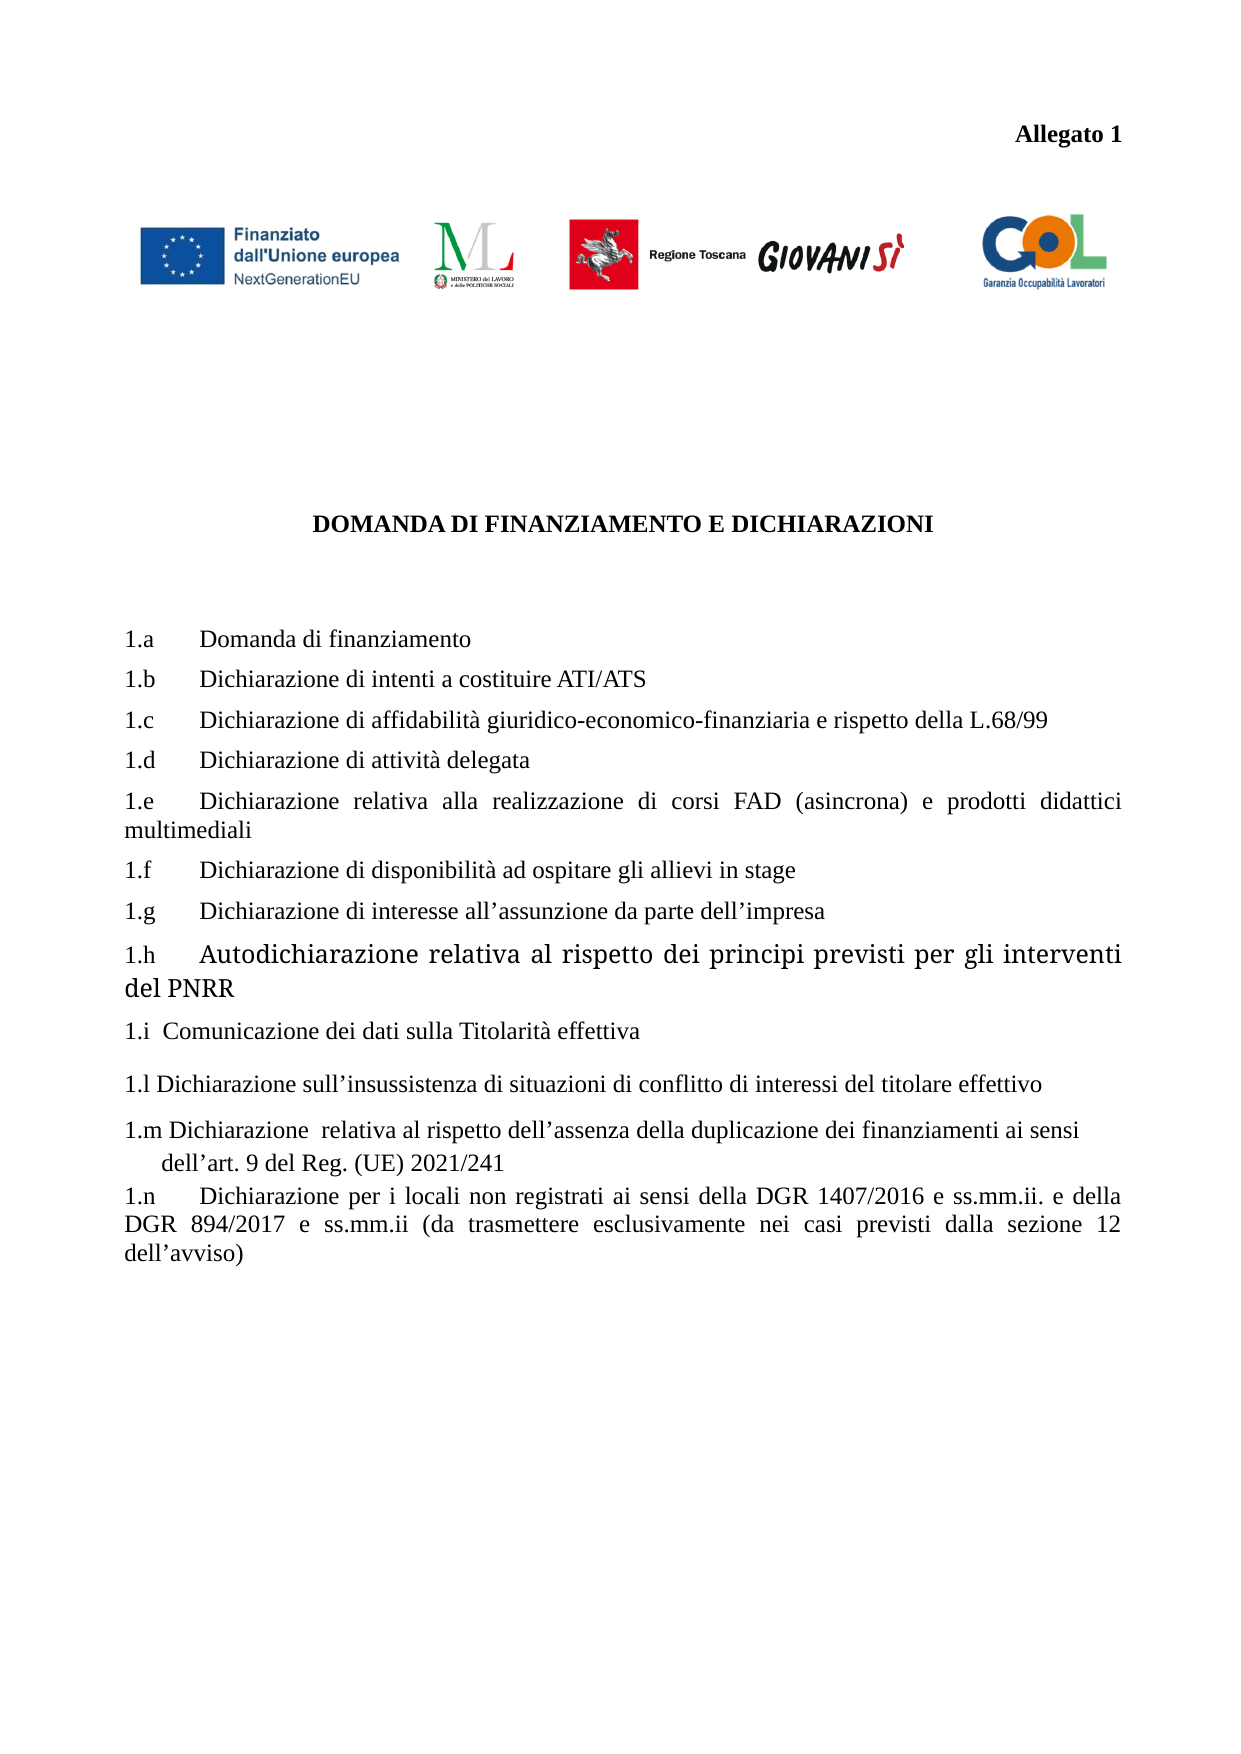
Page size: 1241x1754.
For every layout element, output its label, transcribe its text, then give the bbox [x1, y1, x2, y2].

text DOMANDA DI FINANZIAMENTO E DICHIARAZIONI [124, 509, 1122, 538]
text 1.a Domanda di finanziamento [124, 624, 1122, 653]
text 1.l Dichiarazione sull’insussistenza di situazioni di conflitto di interessi del titolare effettivo [124, 1069, 1122, 1098]
text 1.b Dichiarazione di intenti a costituire ATI/ATS [124, 664, 1122, 693]
text 1.n Dichiarazione per i locali non registrati ai sensi della DGR 1407/2016 e ss.mm.ii. e della DGR 894/2017 e ss.mm.ii (da trasmettere esclusivamente nei casi previsti dalla sezione 12 dell’avviso) [124, 1181, 1122, 1267]
picture [124, 176, 1123, 308]
text 1.i Comunicazione dei dati sulla Titolarità effettiva [124, 1016, 1122, 1045]
text 1.g Dichiarazione di interesse all’assunzione da parte dell’impresa [124, 896, 1122, 924]
text 1.f Dichiarazione di disponibilità ad ospitare gli allievi in stage [124, 855, 1122, 884]
text 1.c Dichiarazione di affidabilità giuridico-economico-finanziaria e rispetto della L.68/99 [124, 705, 1122, 734]
text Allegato 1 [124, 119, 1122, 148]
text 1.m Dichiarazione relativa al rispetto dell’assenza della duplicazione dei finanziamenti ai sensi dell’art. 9 del Reg. (UE) 2021/241 [124, 1115, 1122, 1176]
text 1.d Dichiarazione di attività delegata [124, 745, 1122, 774]
text 1.e Dichiarazione relativa alla realizzazione di corsi FAD (asincrona) e prodotti didattici multimediali [124, 786, 1122, 843]
text 1.h Autodichiarazione relativa al rispetto dei principi previsti per gli interventi del PNRR [124, 936, 1122, 1004]
